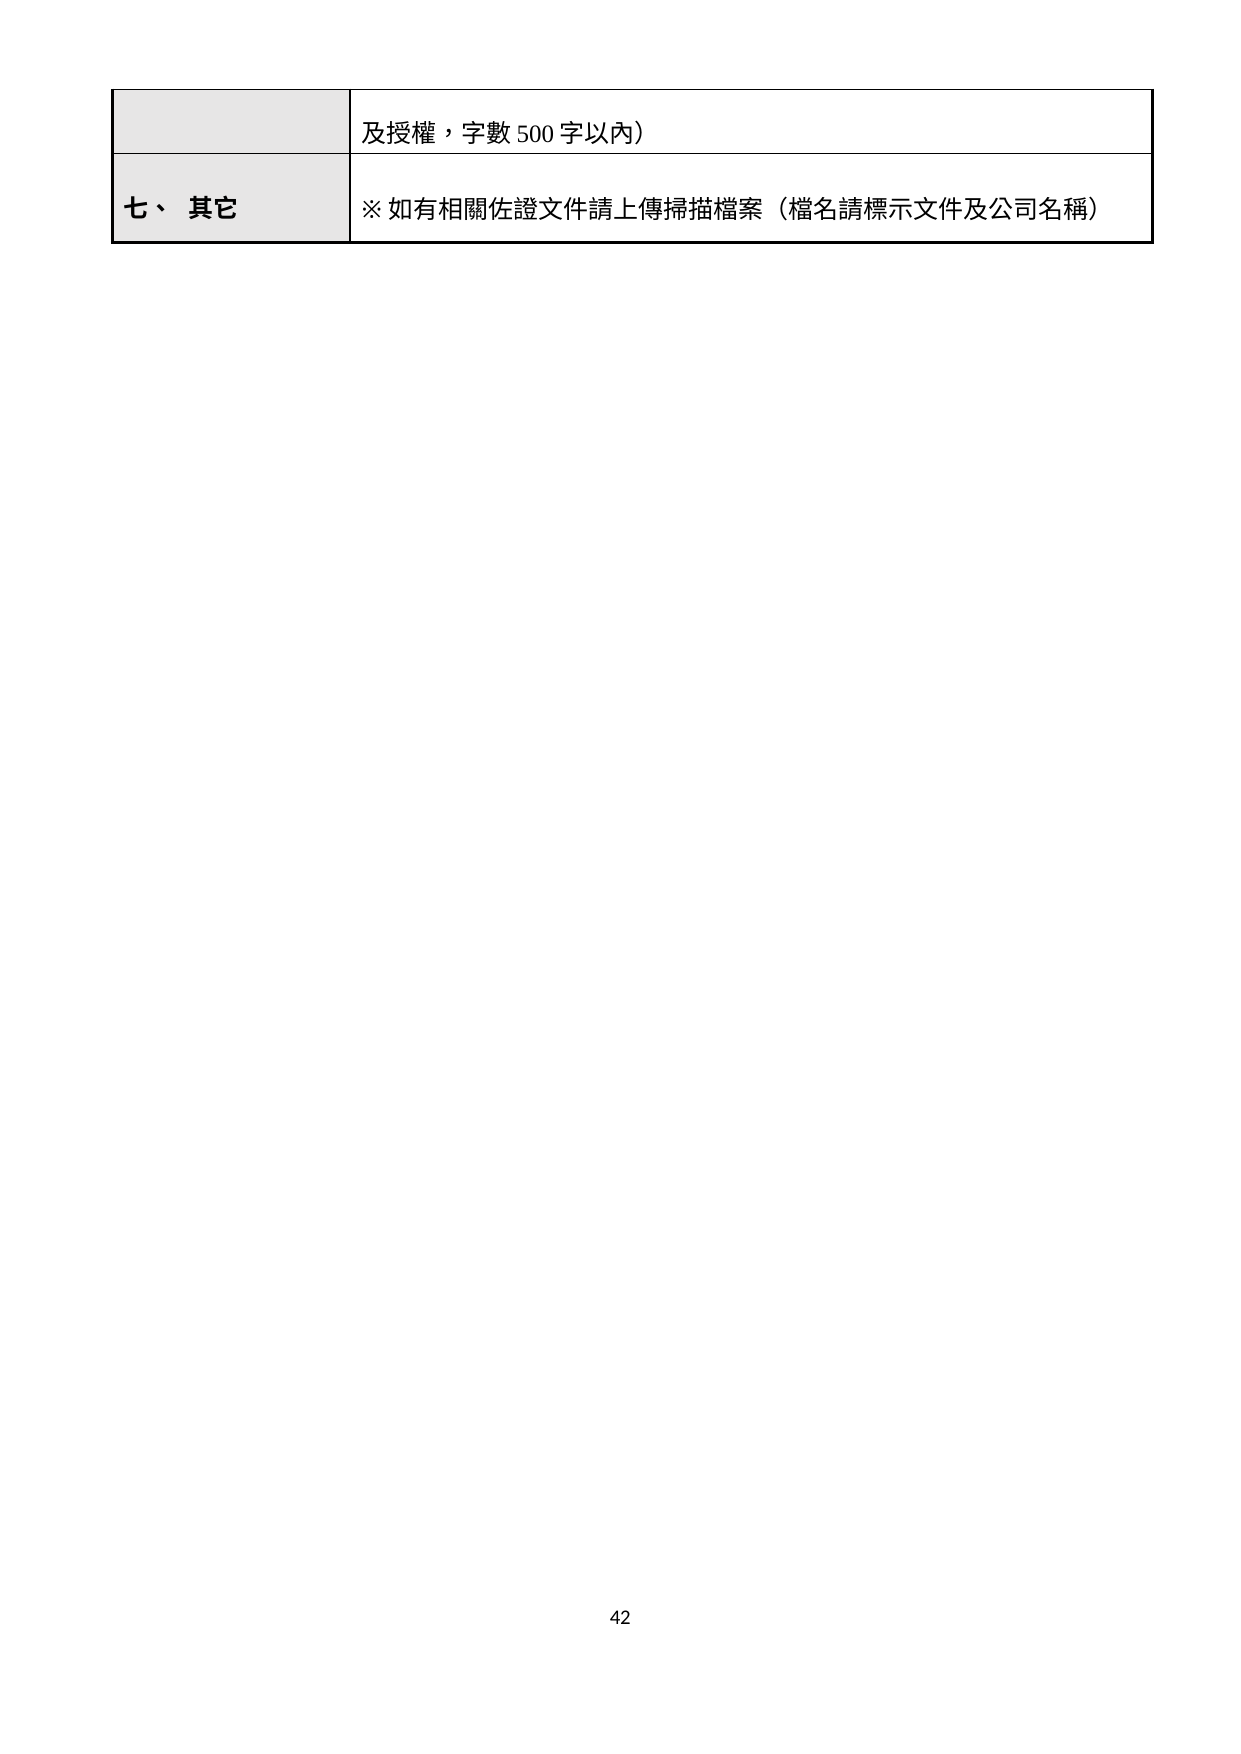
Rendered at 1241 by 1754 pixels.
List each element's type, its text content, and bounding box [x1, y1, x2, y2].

table_cell 七、 其它 [114, 154, 349, 241]
table_cell 及授權，字數500字以內） [351, 90, 1151, 153]
table_cell ※ 如有相關佐證文件請上傳掃描檔案（檔名請標示文件及公司名稱） [351, 154, 1151, 241]
table_cell [114, 90, 349, 153]
